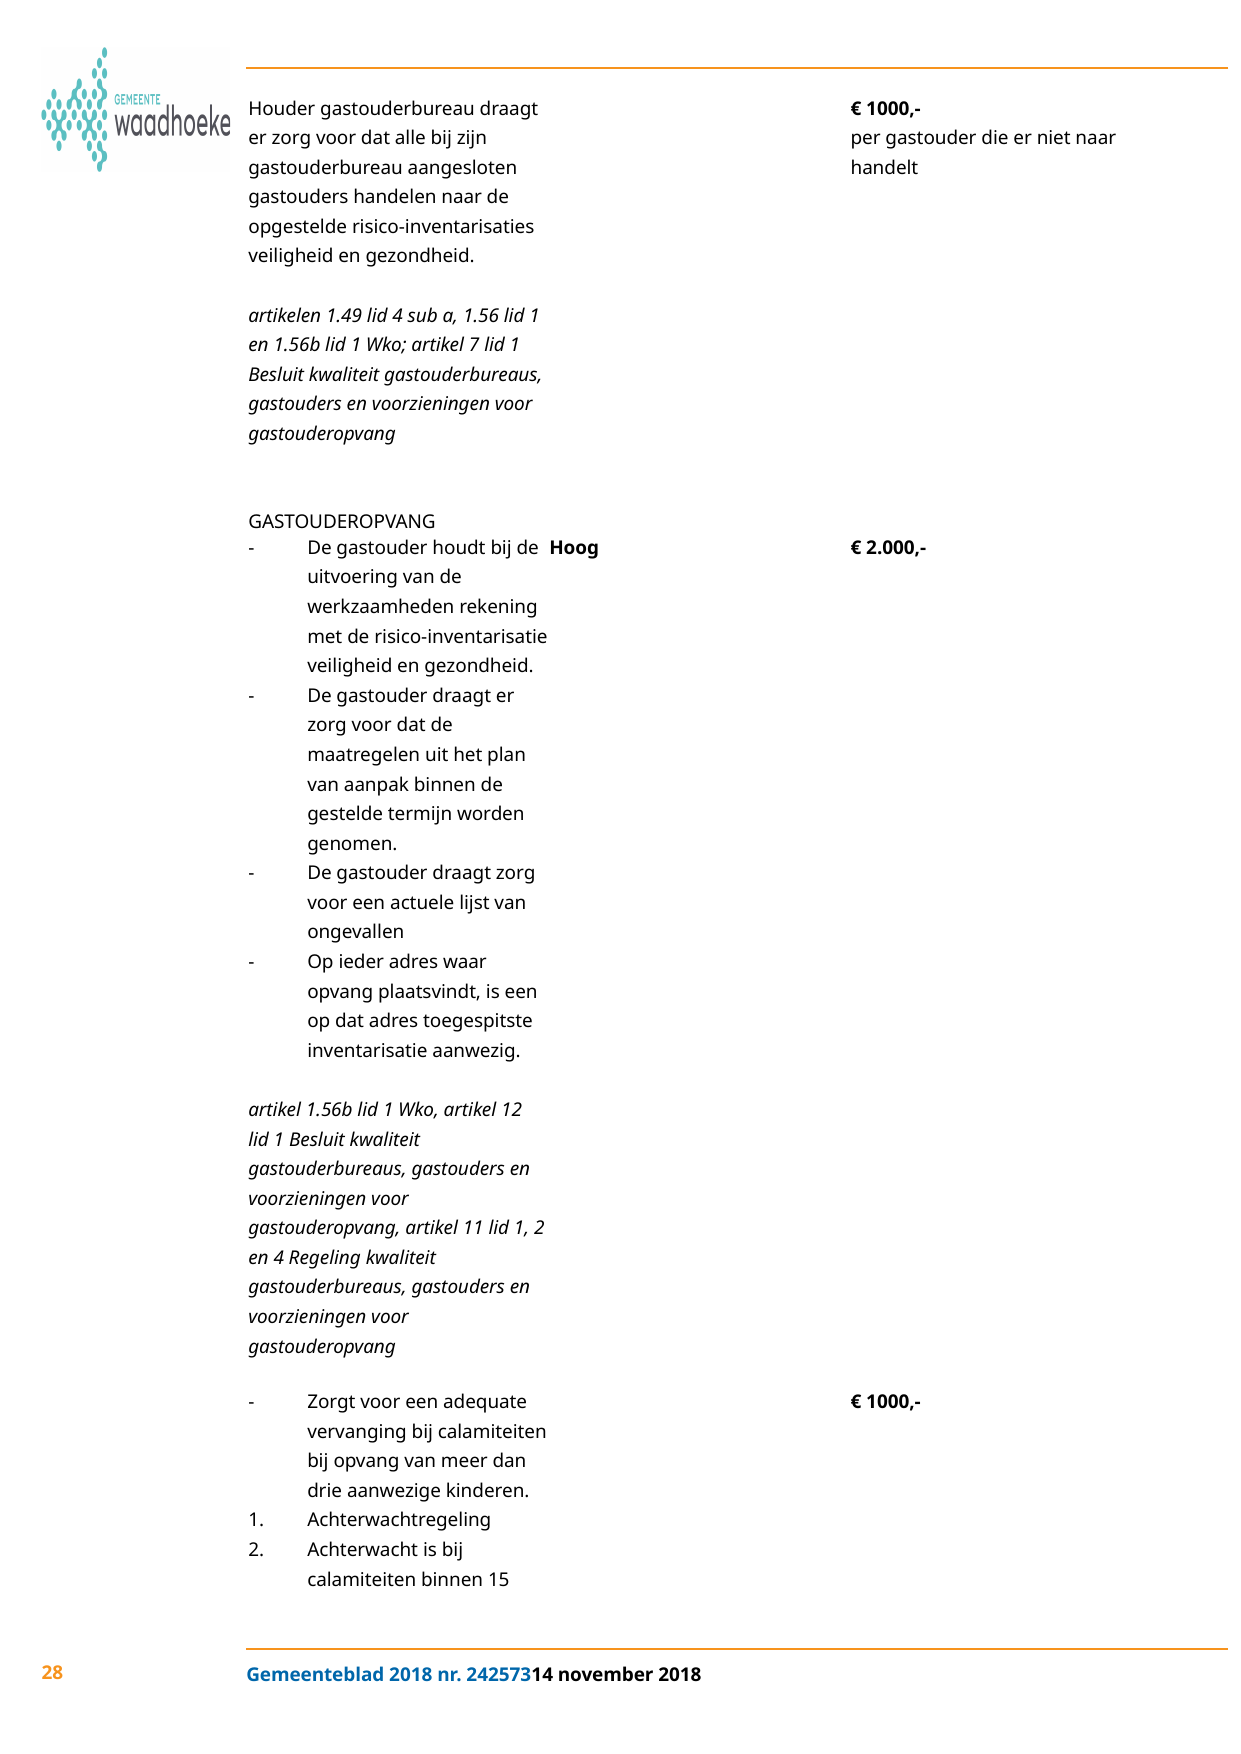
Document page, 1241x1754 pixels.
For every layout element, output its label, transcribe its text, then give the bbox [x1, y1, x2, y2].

table_header [549, 509, 850, 534]
table_header GASTOUDEROPVANG [248, 509, 549, 534]
table_cell Een gastouder is goed telefonisch bereikbaar Zorgt voor een adequate vervanging bij calamiteiten bij opvang van meer dan drie aanwezige kinderen. Achterwachtregeling Achterwacht is bij calamiteiten binnen 15 minuten aanwezig Achterwacht is gedurende de opvanguren telefonisch bereikbaar artikel 12 lid 2 Besluit kwaliteit gastouderbureaus, gastouders en voorzieningen voor gastouderopvang, artikel 12 Regeling kwaliteit gastouderbureaus, gastouders en voorzieningen voor gastouderopvang [248, 1388, 549, 1591]
table_cell De gastouder houdt bij de uitvoering van de werkzaamheden rekening met de risico-inventarisatie veiligheid en gezondheid. De gastouder draagt er zorg voor dat de maatregelen uit het plan van aanpak binnen de gestelde termijn worden genomen. De gastouder draagt zorg voor een actuele lijst van ongevallen Op ieder adres waar opvang plaatsvindt, is een op dat adres toegespitste inventarisatie aanwezig. artikel 1.56b lid 1 Wko, artikel 12 lid 1 Besluit kwaliteit gastouderbureaus, gastouders en voorzieningen voor gastouderopvang, artikel 11 lid 1, 2 en 4 Regeling kwaliteit gastouderbureaus, gastouders en voorzieningen voor gastouderopvang [248, 534, 549, 1388]
table_cell [549, 95, 850, 476]
table_cell € 2.000,- [850, 534, 1152, 1388]
table_cell Hoog [549, 534, 850, 1388]
picture [41, 47, 231, 172]
table_cell [549, 1388, 850, 1591]
table_cell € 1000,- per gastouder die er niet naar handelt [850, 95, 1152, 476]
table_cell Houder gastouderbureau draagt er zorg voor dat alle bij zijn gastouderbureau aangesloten gastouders handelen naar de opgestelde risico-inventarisaties veiligheid en gezondheid. artikelen 1.49 lid 4 sub a, 1.56 lid 1 en 1.56b lid 1 Wko; artikel 7 lid 1 Besluit kwaliteit gastouderbureaus, gastouders en voorzieningen voor gastouderopvang [248, 95, 549, 476]
table_cell € 1000,- [850, 1388, 1152, 1591]
table_header [850, 509, 1152, 534]
